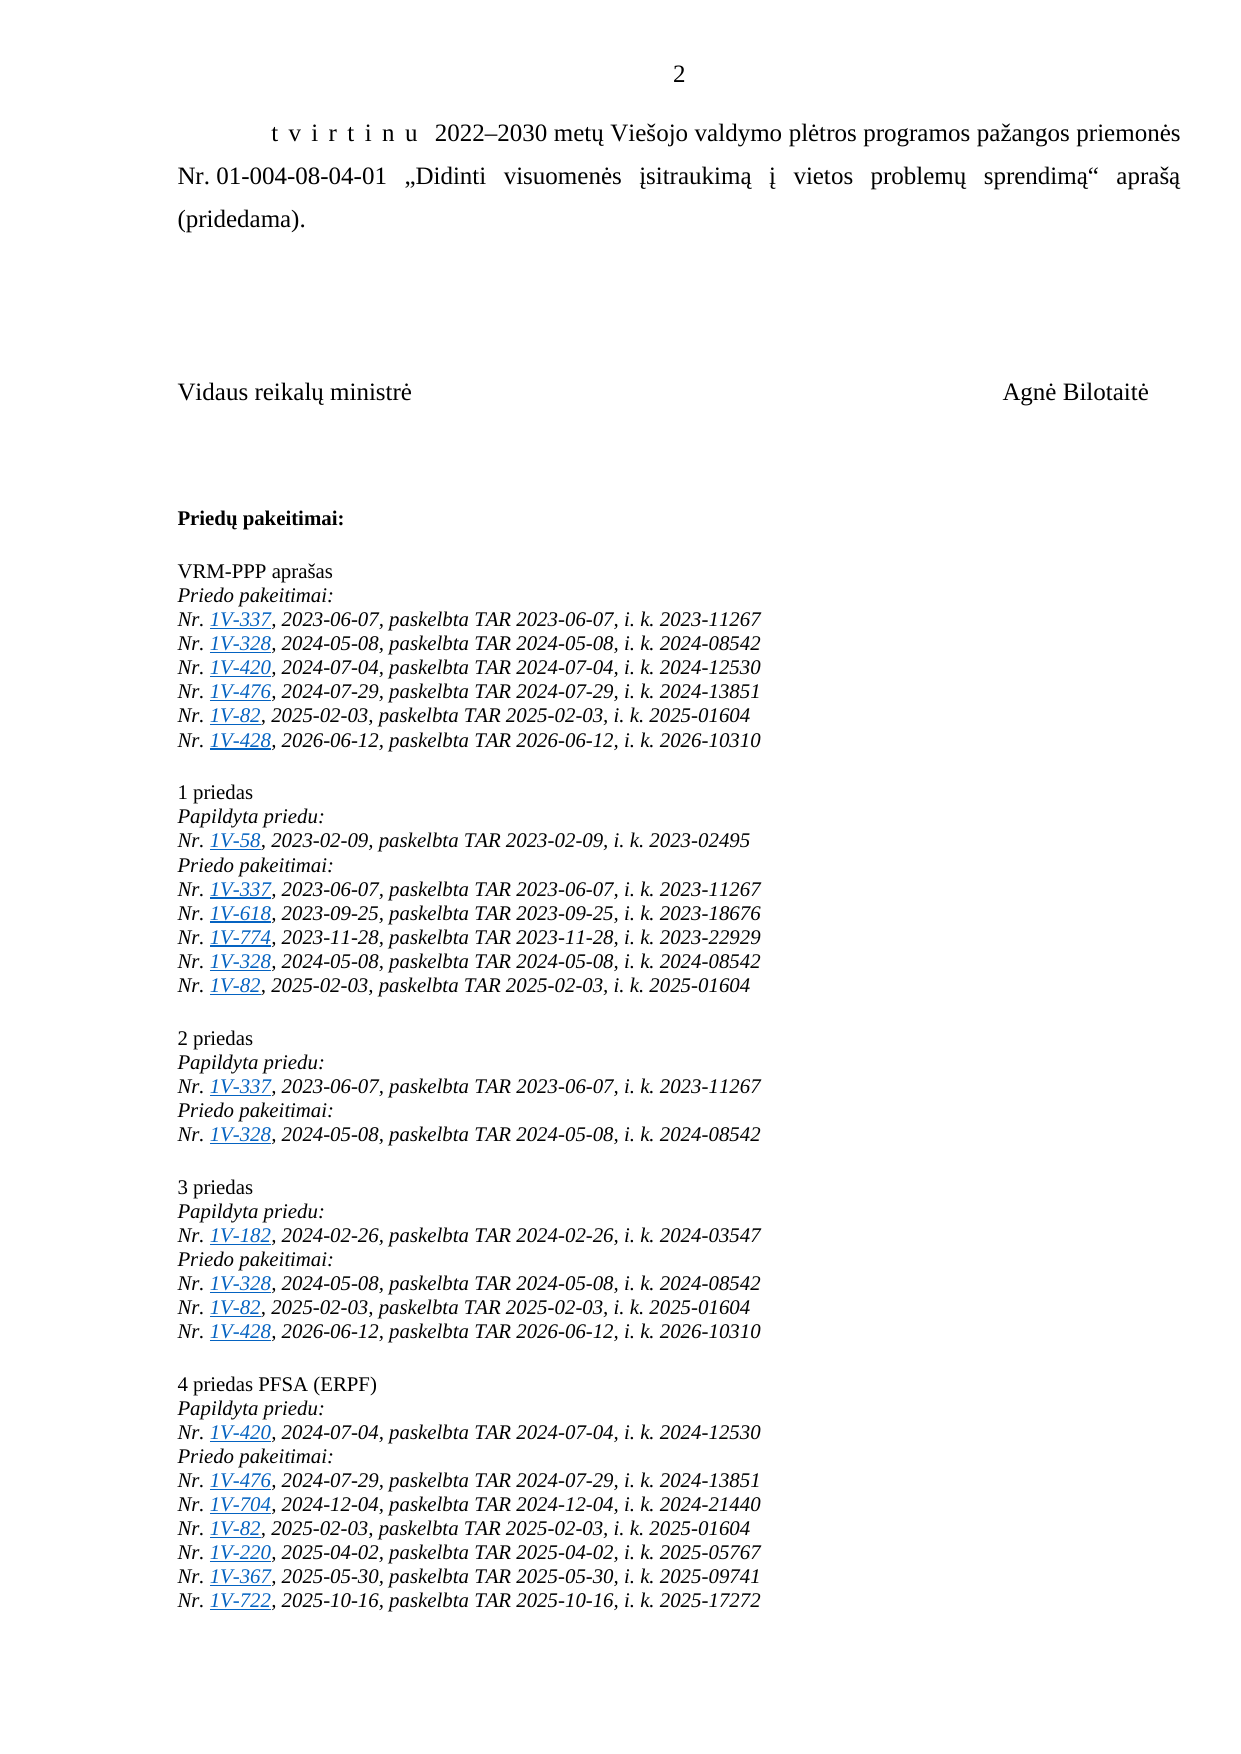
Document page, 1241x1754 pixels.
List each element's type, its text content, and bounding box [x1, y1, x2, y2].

text Nr. 1V-476, 2024-07-29, paskelbta TAR 2024-07-29, i. k. 2024-13851 [177, 1468, 1181, 1492]
text Nr. 1V-328, 2024-05-08, paskelbta TAR 2024-05-08, i. k. 2024-08542 [177, 949, 1181, 973]
text 1 priedas [177, 780, 1181, 804]
text Priedo pakeitimai: [177, 1098, 1181, 1122]
text Nr. 1V-367, 2025-05-30, paskelbta TAR 2025-05-30, i. k. 2025-09741 [177, 1564, 1181, 1588]
text Papildyta priedu: [177, 1199, 1181, 1223]
text Nr. 1V-82, 2025-02-03, paskelbta TAR 2025-02-03, i. k. 2025-01604 [177, 703, 1181, 727]
text Papildyta priedu: [177, 804, 1181, 828]
text Priedo pakeitimai: [177, 1247, 1181, 1271]
text Nr. 1V-328, 2024-05-08, paskelbta TAR 2024-05-08, i. k. 2024-08542 [177, 1271, 1181, 1295]
text VRM-PPP aprašas [177, 559, 1181, 583]
text Nr. 1V-337, 2023-06-07, paskelbta TAR 2023-06-07, i. k. 2023-11267 [177, 877, 1181, 901]
text Nr. 1V-428, 2026-06-12, paskelbta TAR 2026-06-12, i. k. 2026-10310 [177, 727, 1181, 752]
text Nr. 1V-722, 2025-10-16, paskelbta TAR 2025-10-16, i. k. 2025-17272 [177, 1588, 1181, 1612]
text Nr. 1V-476, 2024-07-29, paskelbta TAR 2024-07-29, i. k. 2024-13851 [177, 679, 1181, 703]
text Nr. 1V-420, 2024-07-04, paskelbta TAR 2024-07-04, i. k. 2024-12530 [177, 655, 1181, 679]
text Nr. 1V-618, 2023-09-25, paskelbta TAR 2023-09-25, i. k. 2023-18676 [177, 901, 1181, 925]
text Nr. 1V-428, 2026-06-12, paskelbta TAR 2026-06-12, i. k. 2026-10310 [177, 1319, 1181, 1343]
text Nr. 1V-337, 2023-06-07, paskelbta TAR 2023-06-07, i. k. 2023-11267 [177, 607, 1181, 631]
text Priedo pakeitimai: [177, 1444, 1181, 1468]
text Priedo pakeitimai: [177, 583, 1181, 607]
text tvirtinu 2022–2030 metų Viešojo valdymo plėtros programos pažangos priemonės Nr. 01-004-08-04-01 „Didinti visuomenės įsitraukimą į vietos problemų sprendimą“ aprašą (pridedama). [177, 118, 1181, 233]
text Nr. 1V-420, 2024-07-04, paskelbta TAR 2024-07-04, i. k. 2024-12530 [177, 1420, 1181, 1444]
text Nr. 1V-328, 2024-05-08, paskelbta TAR 2024-05-08, i. k. 2024-08542 [177, 1122, 1181, 1146]
text Nr. 1V-774, 2023-11-28, paskelbta TAR 2023-11-28, i. k. 2023-22929 [177, 925, 1181, 949]
text Papildyta priedu: [177, 1396, 1181, 1420]
text Nr. 1V-82, 2025-02-03, paskelbta TAR 2025-02-03, i. k. 2025-01604 [177, 1295, 1181, 1319]
text Nr. 1V-58, 2023-02-09, paskelbta TAR 2023-02-09, i. k. 2023-02495 [177, 828, 1181, 852]
text 4 priedas PFSA (ERPF) [177, 1372, 1181, 1396]
text Papildyta priedu: [177, 1050, 1181, 1074]
text Nr. 1V-82, 2025-02-03, paskelbta TAR 2025-02-03, i. k. 2025-01604 [177, 973, 1181, 997]
text Nr. 1V-182, 2024-02-26, paskelbta TAR 2024-02-26, i. k. 2024-03547 [177, 1223, 1181, 1247]
text Nr. 1V-704, 2024-12-04, paskelbta TAR 2024-12-04, i. k. 2024-21440 [177, 1492, 1181, 1516]
text Nr. 1V-220, 2025-04-02, paskelbta TAR 2025-04-02, i. k. 2025-05767 [177, 1540, 1181, 1564]
text 2 priedas [177, 1026, 1181, 1050]
text 3 priedas [177, 1175, 1181, 1199]
text Nr. 1V-82, 2025-02-03, paskelbta TAR 2025-02-03, i. k. 2025-01604 [177, 1516, 1181, 1540]
text Nr. 1V-337, 2023-06-07, paskelbta TAR 2023-06-07, i. k. 2023-11267 [177, 1074, 1181, 1098]
text Priedo pakeitimai: [177, 852, 1181, 877]
text Priedų pakeitimai: [177, 506, 1181, 530]
text Vidaus reikalų ministrė Agnė Bilotaitė [177, 377, 1181, 406]
text Nr. 1V-328, 2024-05-08, paskelbta TAR 2024-05-08, i. k. 2024-08542 [177, 631, 1181, 655]
